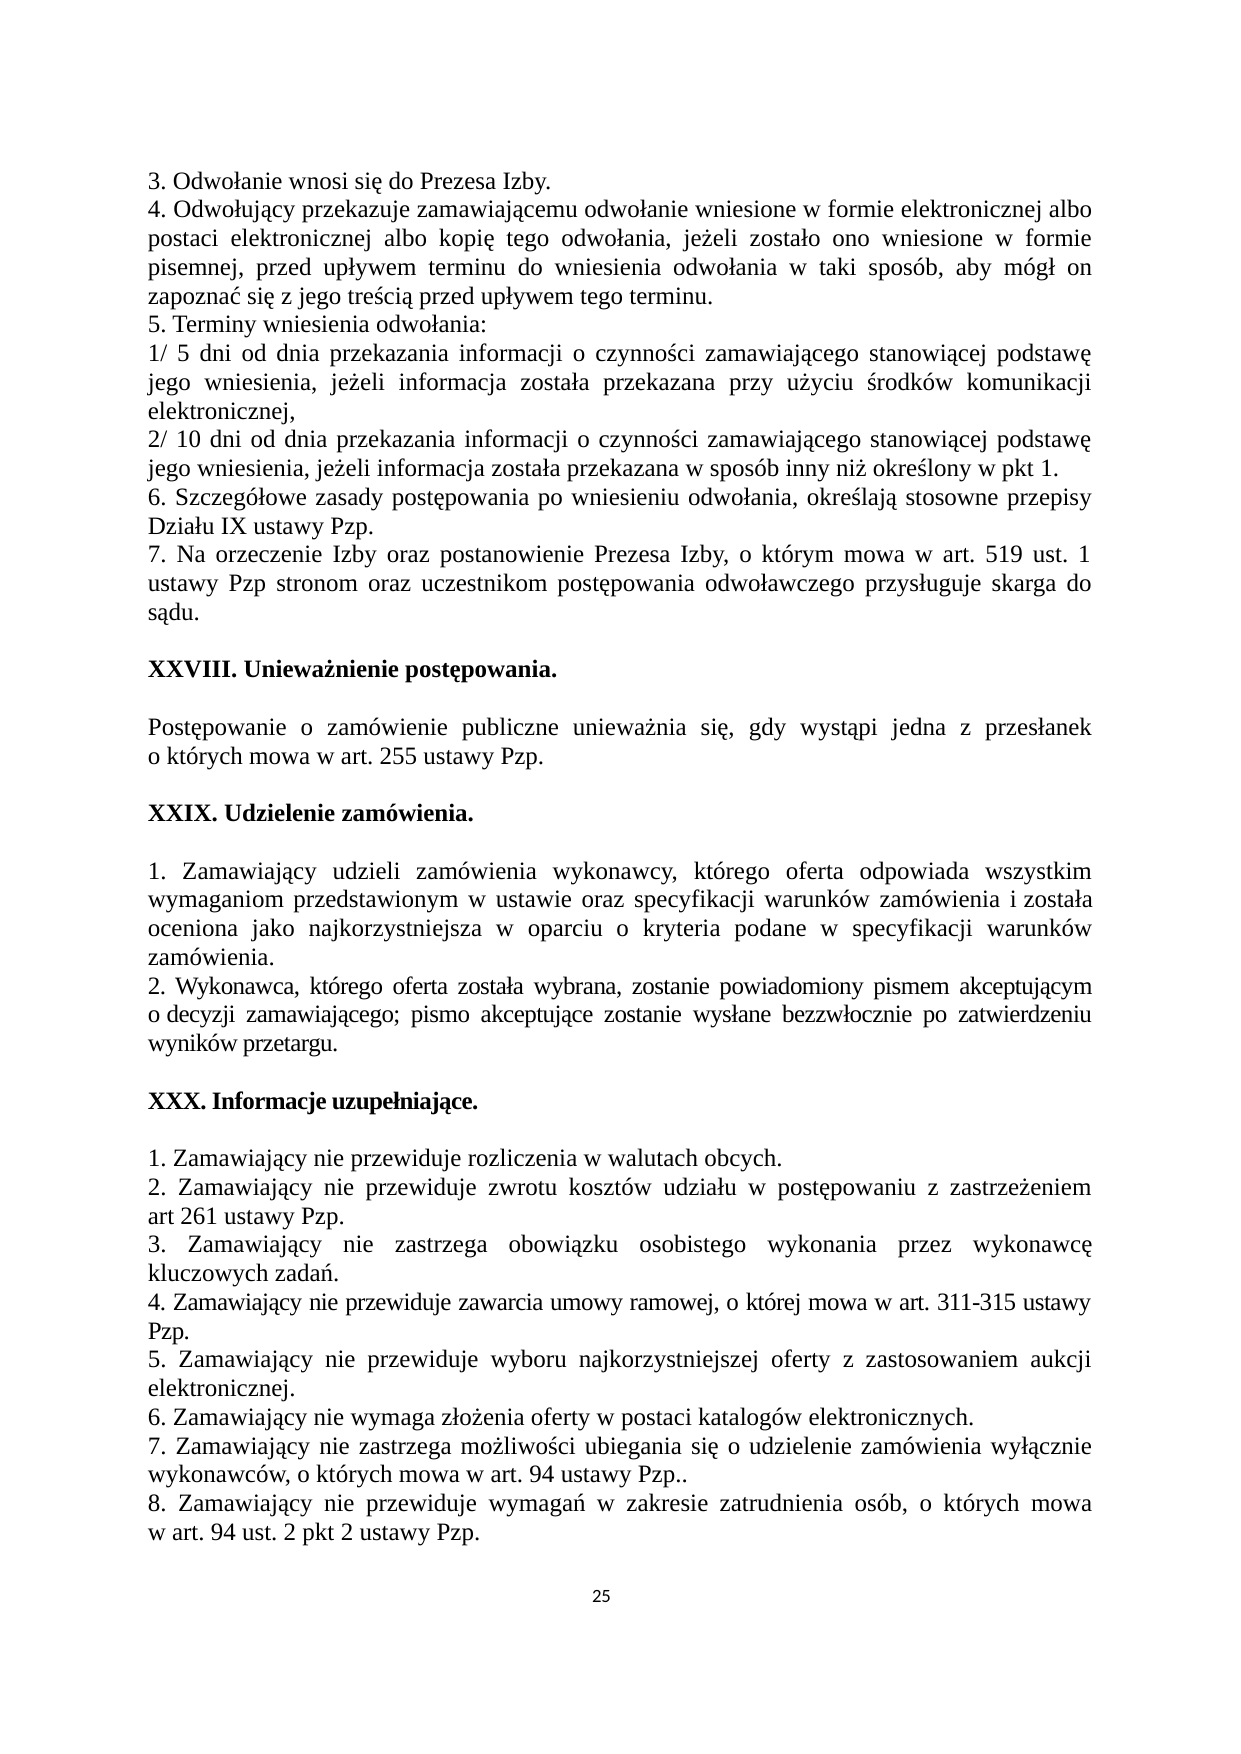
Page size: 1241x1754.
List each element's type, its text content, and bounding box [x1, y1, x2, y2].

text 6. Zamawiający nie wymaga złożenia oferty w postaci katalogów elektronicznych. [148, 1402, 1093, 1431]
text 3. Odwołanie wnosi się do Prezesa Izby. [148, 166, 1093, 194]
text 7. Na orzeczenie Izby oraz postanowienie Prezesa Izby, o którym mowa w art. 519 ust. 1 ustawy Pzp stronom oraz uczestnikom postępowania odwoławczego przysługuje skarga do sądu. [148, 539, 1093, 626]
text 3. Zamawiający nie zastrzega obowiązku osobistego wykonania przez wykonawcę kluczowych zadań. [148, 1229, 1093, 1287]
text 5. Terminy wniesienia odwołania: [148, 309, 1093, 338]
text 4. Zamawiający nie przewiduje zawarcia umowy ramowej, o której mowa w art. 311-315 ustawy Pzp. [148, 1287, 1093, 1344]
text 2. Zamawiający nie przewiduje zwrotu kosztów udziału w postępowaniu z zastrzeżeniem art 261 ustawy Pzp. [148, 1172, 1093, 1229]
text 2/ 10 dni od dnia przekazania informacji o czynności zamawiającego stanowiącej podstawę jego wniesienia, jeżeli informacja została przekazana w sposób inny niż określony w pkt 1. [148, 424, 1093, 482]
text 1. Zamawiający udzieli zamówienia wykonawcy, którego oferta odpowiada wszystkim wymaganiom przedstawionym w ustawie oraz specyfikacji warunków zamówienia i została oceniona jako najkorzystniejsza w oparciu o kryteria podane w specyfikacji warunków zamówienia. [148, 856, 1093, 971]
text Postępowanie o zamówienie publiczne unieważnia się, gdy wystąpi jedna z przesłanek o których mowa w art. 255 ustawy Pzp. [148, 712, 1093, 769]
text 1/ 5 dni od dnia przekazania informacji o czynności zamawiającego stanowiącej podstawę jego wniesienia, jeżeli informacja została przekazana przy użyciu środków komunikacji elektronicznej, [148, 338, 1093, 424]
text 6. Szczegółowe zasady postępowania po wniesieniu odwołania, określają stosowne przepisy Działu IX ustawy Pzp. [148, 482, 1093, 539]
text 2. Wykonawca, którego oferta została wybrana, zostanie powiadomiony pismem akceptującym o decyzji zamawiającego; pismo akceptujące zostanie wysłane bezzwłocznie po zatwierdzeniu wyników przetargu. [148, 971, 1093, 1057]
text 1. Zamawiający nie przewiduje rozliczenia w walutach obcych. [148, 1143, 1093, 1172]
text XXIX. Udzielenie zamówienia. [148, 798, 1093, 827]
text 5. Zamawiający nie przewiduje wyboru najkorzystniejszej oferty z zastosowaniem aukcji elektronicznej. [148, 1344, 1093, 1402]
text 4. Odwołujący przekazuje zamawiającemu odwołanie wniesione w formie elektronicznej albo postaci elektronicznej albo kopię tego odwołania, jeżeli zostało ono wniesione w formie pisemnej, przed upływem terminu do wniesienia odwołania w taki sposób, aby mógł on zapoznać się z jego treścią przed upływem tego terminu. [148, 194, 1093, 309]
text 7. Zamawiający nie zastrzega możliwości ubiegania się o udzielenie zamówienia wyłącznie wykonawców, o których mowa w art. 94 ustawy Pzp.. [148, 1431, 1093, 1488]
text 8. Zamawiający nie przewiduje wymagań w zakresie zatrudnienia osób, o których mowa w art. 94 ust. 2 pkt 2 ustawy Pzp. [148, 1488, 1093, 1546]
text XXVIII. Unieważnienie postępowania. [148, 654, 1093, 683]
text XXX. Informacje uzupełniające. [148, 1086, 1093, 1114]
